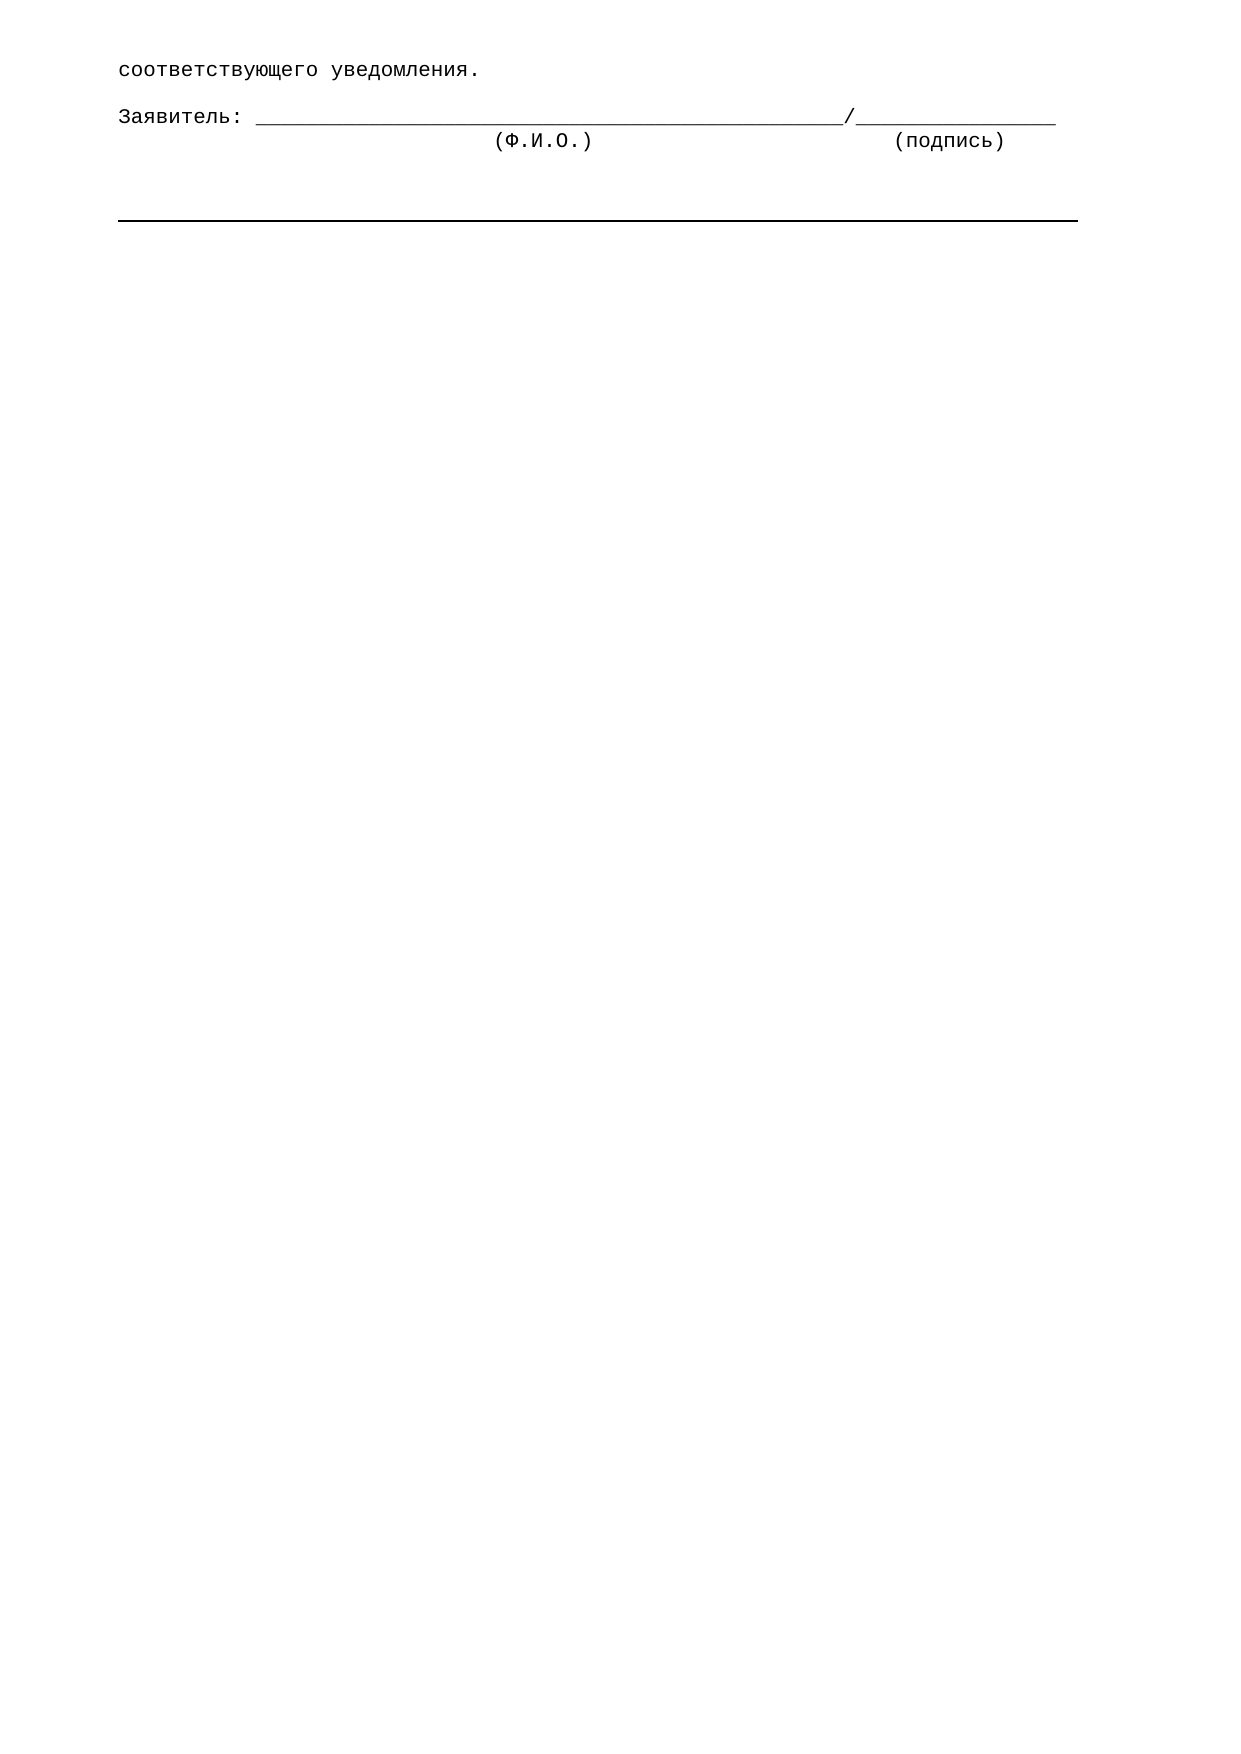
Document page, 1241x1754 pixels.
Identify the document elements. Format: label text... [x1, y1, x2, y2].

text (Ф.И.О.) (подпись) [118, 130, 1078, 154]
text соответствующего уведомления. [118, 59, 1078, 83]
text Заявитель: _______________________________________________/________________ [118, 106, 1078, 130]
